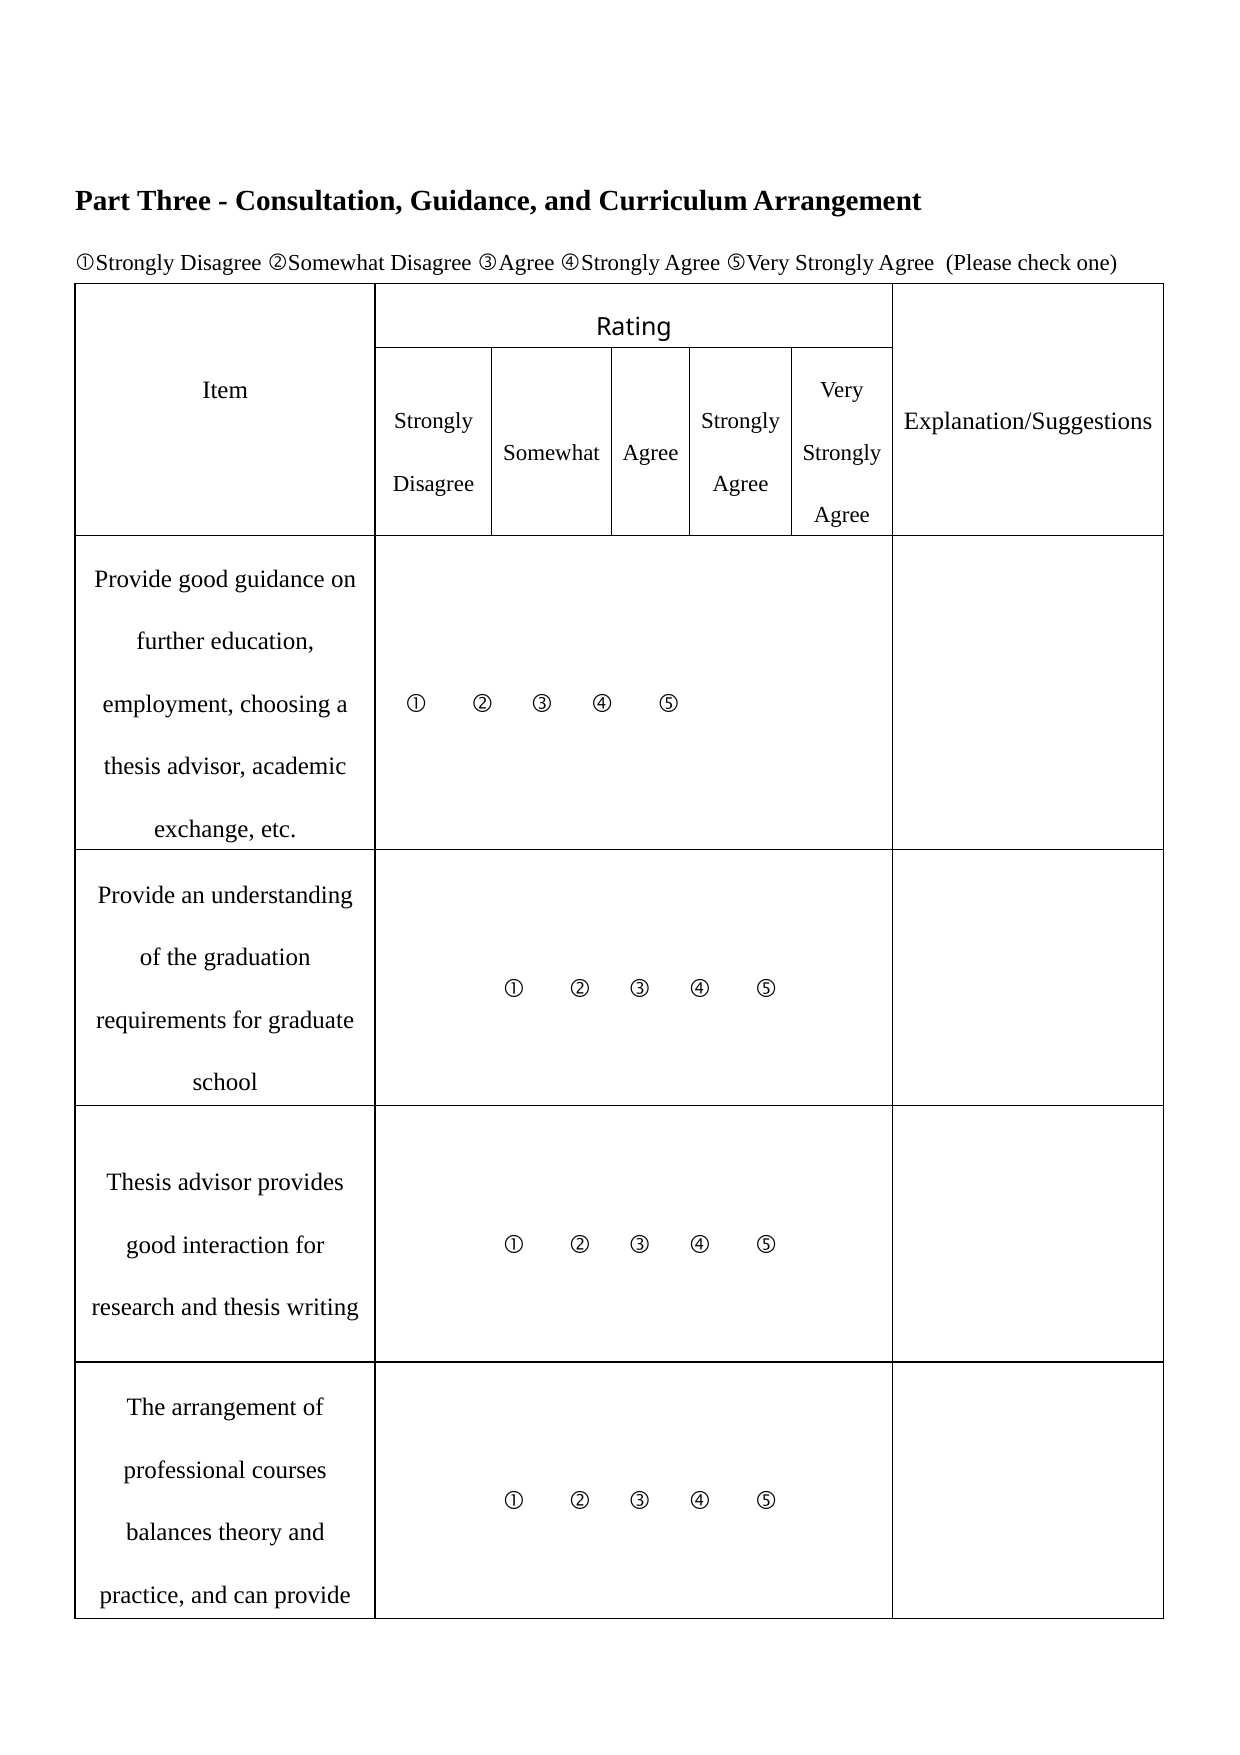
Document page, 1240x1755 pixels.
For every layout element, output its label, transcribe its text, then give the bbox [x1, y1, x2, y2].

table_cell [893, 1106, 1163, 1361]
table_cell Provide good guidance on further education, employment, choosing a thesis advisor, academic exchange, etc. [76, 536, 374, 849]
table_cell      [376, 1106, 892, 1361]
table_header Rating [376, 284, 892, 347]
table_cell [893, 850, 1163, 1105]
table_cell Strongly Agree [690, 348, 791, 535]
table_cell The arrangement of professional courses balances theory and practice, and can provide [76, 1363, 374, 1618]
table_cell [893, 1363, 1163, 1618]
text Part Three - Consultation, Guidance, and Curriculum Arrangement [75, 158, 1164, 221]
table_header Item [76, 284, 374, 535]
table_cell Thesis advisor provides good interaction for research and thesis writing [76, 1106, 374, 1361]
table_cell Somewhat [492, 348, 611, 535]
table_cell Agree [612, 348, 689, 535]
table_cell      [376, 536, 892, 849]
table_cell Provide an understanding of the graduation requirements for graduate school [76, 850, 374, 1105]
table_header Explanation/Suggestions [893, 284, 1163, 535]
table_cell      [376, 1363, 892, 1618]
text Strongly Disagree Somewhat Disagree Agree Strongly Agree Very Strongly Agree (Please check one) [75, 221, 1164, 283]
table_cell Strongly Disagree [376, 348, 491, 535]
table_cell [893, 536, 1163, 849]
table_cell      [376, 850, 892, 1105]
table_cell Very Strongly Agree [792, 348, 892, 535]
